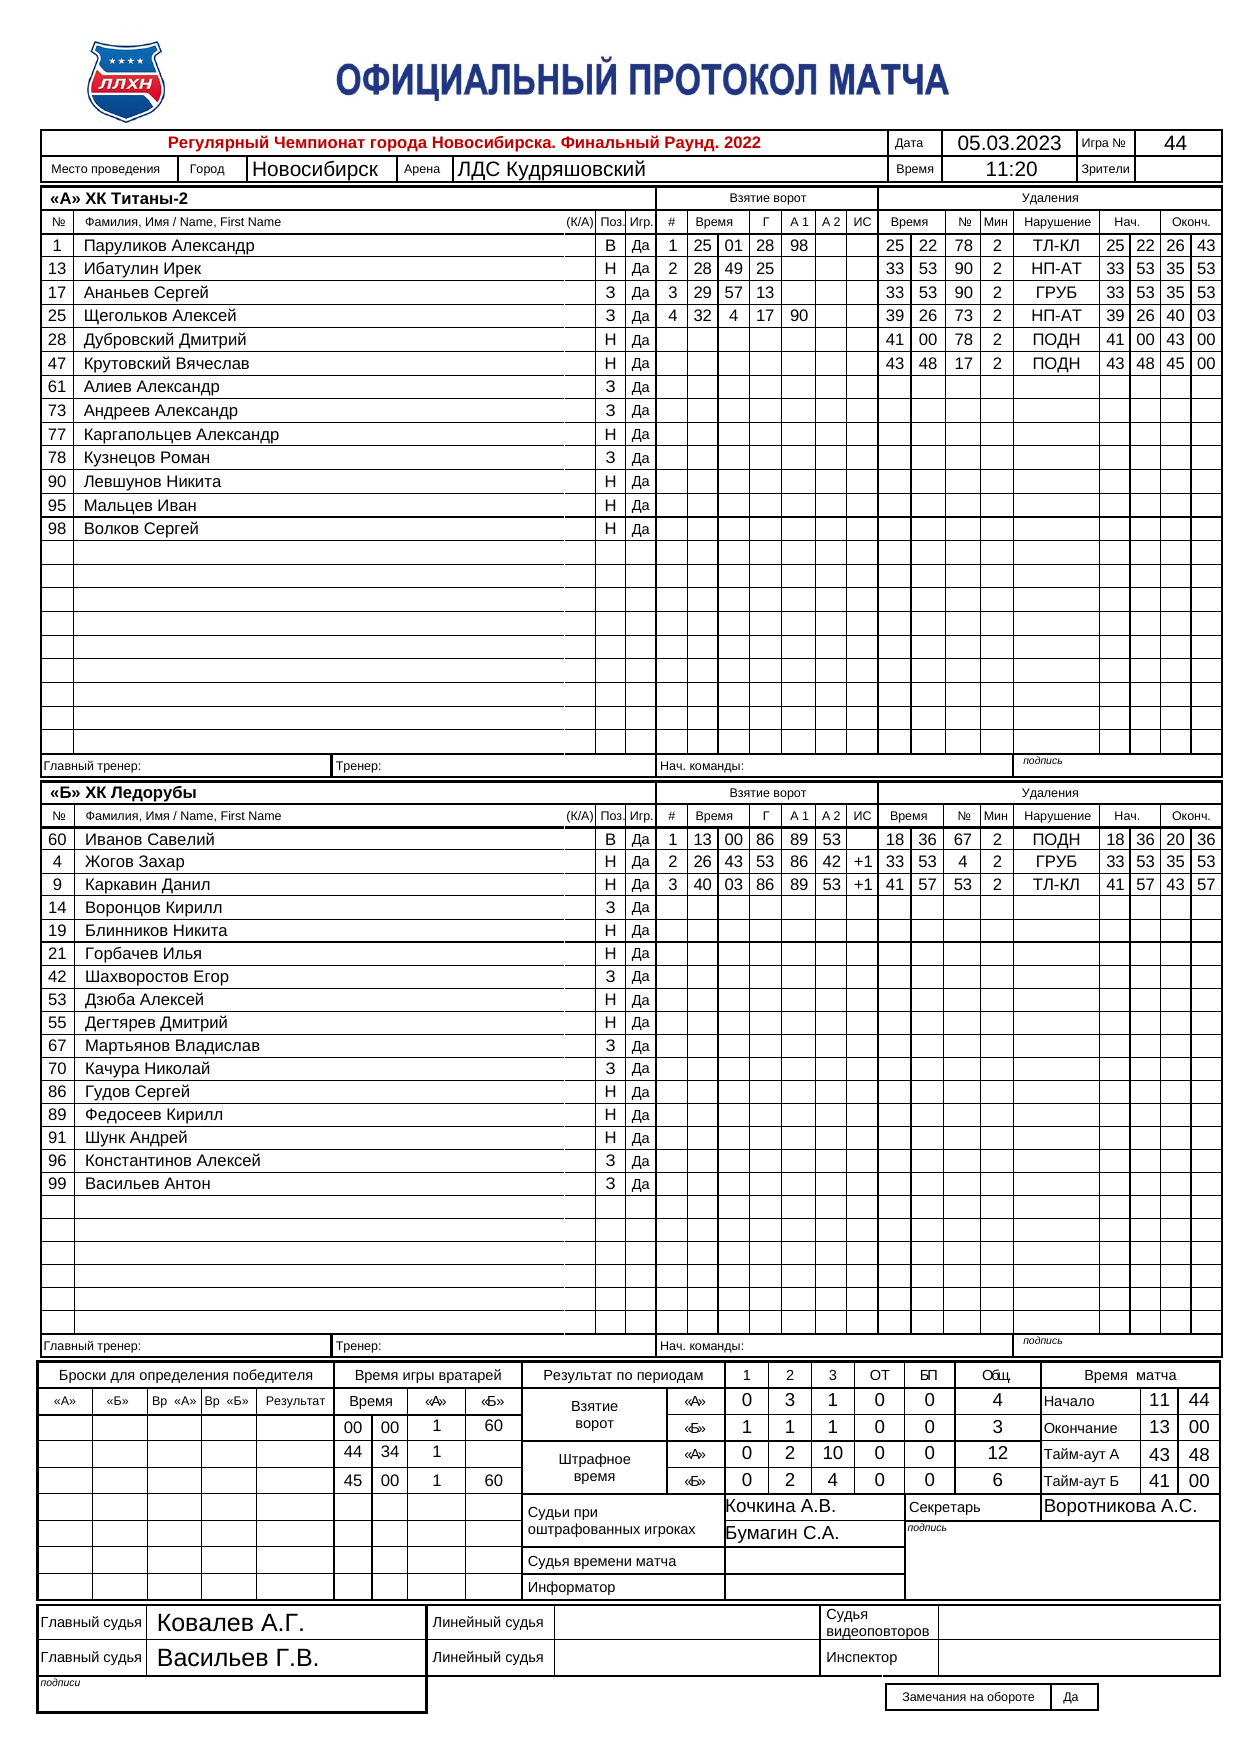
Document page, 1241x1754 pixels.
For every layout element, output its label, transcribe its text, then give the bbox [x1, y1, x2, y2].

table_cell [1131, 494, 1160, 516]
table_cell [565, 1196, 595, 1218]
table_cell № [946, 211, 980, 233]
table_cell [1192, 683, 1221, 706]
table_cell [750, 966, 781, 987]
table_cell 86 [750, 874, 781, 895]
table_cell [782, 470, 815, 493]
table_cell Н [596, 352, 625, 374]
table_cell Н [596, 470, 625, 493]
table_cell [657, 1311, 687, 1333]
table_cell [257, 1574, 333, 1599]
table_cell [657, 1242, 687, 1264]
table_cell [816, 612, 846, 634]
table_header Регулярный Чемпионат города Новосибирска. Финальный Раунд. 2022 [42, 131, 887, 155]
table_cell 78 [946, 235, 980, 256]
table_cell 33 [879, 281, 910, 303]
table_cell [946, 518, 980, 540]
table_cell Игр. [626, 805, 655, 826]
table_cell [981, 966, 1013, 987]
table_cell 67 [944, 829, 980, 849]
table_cell Линейный судья [428, 1606, 554, 1639]
table_cell 1 [726, 1415, 768, 1440]
table_cell Да [626, 518, 655, 540]
table_cell [782, 989, 815, 1011]
table_cell [1100, 470, 1129, 493]
table_cell 33 [1100, 257, 1129, 280]
table_cell [946, 636, 980, 658]
table_cell 9 [42, 874, 74, 895]
table_cell [782, 1035, 815, 1057]
table_cell [750, 1219, 781, 1241]
table_cell [1161, 1265, 1190, 1287]
table_cell [719, 730, 749, 753]
table_cell 0 [905, 1468, 954, 1493]
table_cell [847, 399, 877, 422]
table_cell [42, 636, 73, 658]
table_cell [912, 1058, 943, 1079]
table_cell 53 [912, 257, 945, 280]
table_cell [688, 1288, 717, 1310]
table_cell [816, 1058, 846, 1079]
table_cell [719, 1012, 749, 1033]
table_cell [912, 1311, 943, 1333]
table_cell [719, 1265, 749, 1287]
table_cell Инспектор [821, 1640, 938, 1675]
table_cell [847, 943, 877, 964]
table_cell [946, 494, 980, 516]
table_cell 1 [42, 235, 73, 256]
table_cell [1131, 683, 1160, 706]
table_cell 25 [879, 235, 910, 256]
table_cell [879, 1035, 910, 1057]
table_header 2 [769, 1363, 811, 1387]
table_cell 61 [42, 376, 73, 398]
table_cell Качура Николай [75, 1058, 564, 1079]
table_cell Да [626, 399, 655, 422]
table_cell [719, 470, 749, 493]
table_cell [626, 730, 655, 753]
table_cell Поз. [596, 211, 625, 233]
table_cell [912, 1081, 943, 1103]
table_cell [1161, 494, 1190, 516]
table_cell [1131, 707, 1160, 729]
table_cell [1161, 470, 1190, 493]
table_cell [782, 399, 815, 422]
table_cell [1014, 966, 1099, 987]
table_cell [1161, 920, 1190, 941]
table_cell [1100, 707, 1129, 729]
table_cell [657, 376, 687, 398]
table_cell [565, 446, 595, 469]
table_cell 95 [42, 494, 73, 516]
table_cell [782, 588, 815, 611]
table_cell [946, 399, 980, 422]
table_cell [1100, 1311, 1129, 1333]
table_cell [596, 1219, 625, 1241]
table_cell [912, 920, 943, 941]
table_cell [782, 943, 815, 964]
table_cell Да [626, 1035, 655, 1057]
table_cell «А» [668, 1389, 724, 1413]
table_cell [565, 1127, 595, 1149]
table_cell 2 [769, 1468, 811, 1493]
table_cell [565, 850, 595, 872]
table_cell [1100, 399, 1129, 422]
table_cell [782, 1219, 815, 1241]
table_cell 2 [981, 874, 1013, 895]
table_cell Время [688, 805, 749, 826]
table_cell [719, 1173, 749, 1195]
table_cell [657, 966, 687, 987]
table_cell [565, 943, 595, 964]
table_cell 48 [912, 352, 945, 374]
table_cell [847, 305, 877, 327]
table_cell [1014, 1311, 1099, 1333]
table_cell [816, 494, 846, 516]
table_cell [93, 1521, 147, 1546]
table_cell Да [626, 920, 655, 941]
table_cell [879, 659, 910, 682]
table_cell [782, 1265, 815, 1287]
table_cell [657, 920, 687, 941]
table_cell Кочкина А.В. [726, 1495, 904, 1520]
table_cell 57 [1131, 874, 1160, 895]
table_cell Да [626, 1012, 655, 1033]
table_cell [719, 399, 749, 422]
table_cell 2 [981, 281, 1013, 303]
table_cell Н [596, 494, 625, 516]
table_cell [912, 896, 943, 918]
table_cell [946, 541, 980, 564]
table_cell 4 [956, 1389, 1040, 1413]
table_cell З [596, 1173, 625, 1195]
table_cell [1131, 612, 1160, 634]
table_cell [688, 1081, 717, 1103]
table_cell 53 [1192, 850, 1221, 872]
table_cell [946, 730, 980, 753]
table_cell [944, 966, 980, 987]
table_cell [912, 1265, 943, 1287]
table_cell [944, 1081, 980, 1103]
table_cell А 2 [816, 211, 846, 233]
table_header Общ. [956, 1363, 1040, 1387]
table_cell З [596, 376, 625, 398]
table_cell Мин [981, 805, 1013, 826]
table_cell Да [626, 305, 655, 327]
table_cell № [944, 805, 980, 826]
table_cell 53 [1131, 257, 1160, 280]
table_cell 17 [946, 352, 980, 374]
table_header «А» ХК Титаны-2 [42, 188, 655, 209]
table_cell [565, 305, 595, 327]
table_cell [782, 1104, 815, 1126]
table_cell [565, 896, 595, 918]
table_cell [946, 565, 980, 587]
table_cell [688, 659, 717, 682]
table_cell [1161, 541, 1190, 564]
table_cell [847, 920, 877, 941]
table_cell [688, 730, 717, 753]
table_cell Иванов Савелий [75, 829, 564, 849]
table_cell [657, 1173, 687, 1195]
table_cell [726, 1548, 904, 1573]
table_cell [750, 588, 781, 611]
table_cell 35 [1161, 281, 1190, 303]
table_cell Тренер: [333, 1335, 655, 1356]
table_cell [1100, 1288, 1129, 1310]
table_cell [847, 1311, 877, 1333]
table_cell [565, 1288, 595, 1310]
table_cell [981, 989, 1013, 1011]
table_cell [565, 1311, 595, 1333]
table_cell Васильев Г.В. [147, 1640, 425, 1675]
table_cell [688, 446, 717, 469]
table_cell [1161, 1012, 1190, 1033]
table_cell [1131, 966, 1160, 987]
table_cell [944, 1196, 980, 1218]
table_cell [719, 328, 749, 351]
table_cell [879, 1311, 910, 1333]
table_cell 0 [855, 1442, 904, 1467]
table_cell 28 [688, 257, 717, 280]
table_cell [1100, 659, 1129, 682]
table_cell [42, 659, 73, 682]
table_cell Фамилия, Имя / Name, First Name [74, 211, 565, 233]
table_cell 35 [1161, 850, 1190, 872]
table_cell 3 [657, 874, 687, 895]
table_cell [466, 1521, 521, 1546]
table_cell [879, 470, 910, 493]
table_cell 43 [879, 352, 910, 374]
table_cell 86 [782, 850, 815, 872]
table_cell З [596, 1035, 625, 1057]
table_cell [944, 1035, 980, 1057]
table_cell 41 [1100, 328, 1129, 351]
table_cell [782, 683, 815, 706]
table_cell [626, 1265, 655, 1287]
table_cell [912, 399, 945, 422]
table_cell [879, 1173, 910, 1195]
table_cell [1192, 446, 1221, 469]
table_cell [719, 920, 749, 941]
table_cell [1014, 1219, 1099, 1241]
table_cell [688, 376, 717, 398]
table_cell [847, 966, 877, 987]
table_cell [466, 1547, 521, 1573]
table_cell [93, 1416, 147, 1440]
table_cell [657, 730, 687, 753]
table_cell 33 [1100, 850, 1129, 872]
table_cell [1161, 1104, 1190, 1126]
table_cell [1014, 1265, 1099, 1287]
table_cell [1131, 896, 1160, 918]
table_cell [1161, 612, 1190, 634]
table_cell [1161, 989, 1190, 1011]
table_cell [657, 1150, 687, 1172]
table_cell [1192, 470, 1221, 493]
table_cell [565, 235, 595, 256]
table_cell 0 [855, 1468, 904, 1493]
table_cell [816, 376, 846, 398]
table_cell [939, 1640, 1219, 1675]
table_cell [1192, 1104, 1221, 1126]
table_cell [816, 1012, 846, 1033]
table_cell 40 [1161, 305, 1190, 327]
table_cell [879, 541, 910, 564]
table_cell [42, 730, 73, 753]
table_cell 1 [812, 1415, 854, 1440]
table_cell 1 [408, 1441, 465, 1467]
table_cell 26 [688, 850, 717, 872]
table_cell Окончание [1042, 1415, 1140, 1440]
table_cell [1131, 399, 1160, 422]
table_cell [782, 636, 815, 658]
table_cell [626, 588, 655, 611]
table_cell ИС [847, 805, 877, 826]
table_cell [39, 1521, 92, 1546]
table_cell А 1 [782, 211, 815, 233]
table_cell [688, 1035, 717, 1057]
table_cell [1161, 1150, 1190, 1172]
table_cell 78 [42, 446, 73, 469]
table_cell Ананьев Сергей [74, 281, 564, 303]
table_cell 10 [812, 1442, 854, 1467]
table_cell [816, 470, 846, 493]
table_cell [750, 943, 781, 964]
table_cell 86 [750, 829, 781, 849]
table_cell 43 [1100, 352, 1129, 374]
table_cell 45 [335, 1468, 371, 1493]
table_cell 12 [956, 1442, 1040, 1467]
table_cell [39, 1468, 92, 1493]
table_cell [981, 896, 1013, 918]
table_cell [750, 446, 781, 469]
table_cell [981, 518, 1013, 540]
table_cell [1100, 1081, 1129, 1103]
table_cell ТЛ-КЛ [1014, 235, 1099, 256]
table_cell [981, 376, 1013, 398]
table_cell [912, 518, 945, 540]
table_cell [688, 470, 717, 493]
table_cell [565, 636, 595, 658]
table_cell [1161, 1219, 1190, 1241]
table_cell подписи [39, 1677, 425, 1711]
table_cell [657, 352, 687, 374]
table_cell [816, 565, 846, 587]
table_cell [657, 1288, 687, 1310]
table_cell [912, 494, 945, 516]
table_cell [688, 1127, 717, 1149]
table_header Броски для определения победителя [39, 1363, 333, 1387]
table_cell «А» [39, 1389, 92, 1413]
table_cell 4 [42, 850, 74, 872]
table_cell [74, 588, 564, 611]
table_cell [1131, 1311, 1160, 1333]
table_cell [1192, 1173, 1221, 1195]
table_cell [981, 1058, 1013, 1079]
table_cell 00 [1131, 328, 1160, 351]
table_cell [750, 896, 781, 918]
table_cell Горбачев Илья [75, 943, 564, 964]
table_cell [912, 636, 945, 658]
table_cell [257, 1441, 333, 1467]
table_cell ЛДС Кудряшовский [454, 157, 887, 181]
table_cell 1 [657, 829, 687, 849]
table_cell [1014, 518, 1099, 540]
table_cell [596, 707, 625, 729]
table_cell [816, 235, 846, 256]
table_cell [657, 896, 687, 918]
table_cell [148, 1521, 201, 1546]
table_cell [565, 730, 595, 753]
table_cell Да [626, 352, 655, 374]
table_cell [1131, 565, 1160, 587]
table_cell ПОДН [1014, 352, 1099, 374]
table_cell [565, 352, 595, 374]
table_cell [42, 1288, 74, 1310]
table_cell 2 [657, 850, 687, 872]
table_cell 60 [42, 829, 74, 849]
table_cell Нарушение [1014, 805, 1099, 826]
table_cell [879, 399, 910, 422]
table_cell [912, 1127, 943, 1149]
table_cell 1 [408, 1468, 465, 1493]
table_cell [912, 730, 945, 753]
table_cell [565, 376, 595, 398]
table_cell [1192, 1012, 1221, 1033]
table_cell [816, 943, 846, 964]
table_cell «А» [408, 1389, 465, 1413]
table_cell [596, 1242, 625, 1264]
table_cell [1131, 588, 1160, 611]
table_cell [981, 470, 1013, 493]
table_cell [596, 683, 625, 706]
table_cell [202, 1441, 256, 1467]
table_cell [93, 1468, 147, 1493]
table_cell [1100, 1196, 1129, 1218]
table_cell [1131, 423, 1160, 445]
table_cell [335, 1521, 371, 1546]
table_cell 33 [879, 257, 910, 280]
table_cell [39, 1416, 92, 1440]
table_cell [912, 446, 945, 469]
table_cell Да [626, 423, 655, 445]
table_cell [1136, 157, 1221, 181]
table_cell [1100, 730, 1129, 753]
table_cell [1161, 1311, 1190, 1333]
table_cell [981, 636, 1013, 658]
table_cell [912, 541, 945, 564]
table_cell [782, 1173, 815, 1195]
table_cell 21 [42, 943, 74, 964]
table_cell [1161, 1035, 1190, 1057]
table_cell [1014, 612, 1099, 634]
table_cell [565, 470, 595, 493]
table_cell [782, 1196, 815, 1218]
table_cell [847, 376, 877, 398]
table_cell [1099, 1682, 1220, 1711]
table_cell В [596, 235, 625, 256]
table_cell [847, 328, 877, 351]
table_cell [257, 1494, 333, 1520]
table_cell 25 [688, 235, 717, 256]
table_cell [257, 1521, 333, 1546]
table_cell [912, 1012, 943, 1033]
table_cell Время [889, 157, 941, 181]
table_cell 26 [1161, 235, 1190, 256]
table_cell [912, 707, 945, 729]
table_cell [782, 920, 815, 941]
table_cell [626, 565, 655, 587]
table_header Результат по периодам [523, 1363, 724, 1387]
table_cell [565, 1081, 595, 1103]
table_cell [782, 518, 815, 540]
table_cell [1192, 1242, 1221, 1264]
table_cell [565, 659, 595, 682]
table_cell З [596, 305, 625, 327]
table_cell [1100, 541, 1129, 564]
table_cell [1131, 470, 1160, 493]
table_cell 1 [657, 235, 687, 256]
table_cell [1131, 989, 1160, 1011]
table_cell [879, 612, 910, 634]
table_cell [847, 470, 877, 493]
table_cell [688, 518, 717, 540]
table_cell [408, 1521, 465, 1546]
table_cell [1100, 423, 1129, 445]
table_cell 0 [726, 1389, 768, 1413]
table_cell [847, 1012, 877, 1033]
table_cell [565, 1058, 595, 1079]
table_cell [657, 989, 687, 1011]
table_cell З [596, 1058, 625, 1079]
table_cell 70 [42, 1058, 74, 1079]
table_header БП [905, 1363, 954, 1387]
table_cell 53 [912, 850, 943, 872]
table_cell [946, 612, 980, 634]
table_cell «Б » [466, 1389, 521, 1413]
table_cell Жогов Захар [75, 850, 564, 872]
table_cell Н [596, 518, 625, 540]
table_cell Мин [981, 211, 1013, 233]
table_cell 53 [944, 874, 980, 895]
table_cell [1100, 494, 1129, 516]
table_cell [1131, 1104, 1160, 1126]
table_cell [1192, 1265, 1221, 1287]
table_header 05.03.2023 [943, 131, 1076, 155]
table_cell [1014, 1058, 1099, 1079]
table_cell [981, 1311, 1013, 1333]
table_cell [408, 1547, 465, 1573]
table_cell [750, 1288, 781, 1310]
table_cell [1161, 376, 1190, 398]
table_cell 13 [688, 829, 717, 849]
table_cell [944, 1173, 980, 1195]
table_cell подпись [1014, 755, 1221, 776]
table_cell 55 [42, 1012, 74, 1033]
table_cell [1192, 1219, 1221, 1241]
table_cell Да [626, 896, 655, 918]
table_cell [750, 1150, 781, 1172]
table_cell [257, 1416, 333, 1440]
table_cell [688, 989, 717, 1011]
table_cell [912, 943, 943, 964]
table_cell [1192, 423, 1221, 445]
table_cell Да [626, 989, 655, 1011]
table_cell [719, 966, 749, 987]
table_cell [466, 1494, 521, 1520]
table_cell [879, 494, 910, 516]
table_cell 13 [1141, 1415, 1177, 1440]
table_cell [1100, 1035, 1129, 1057]
table_cell [816, 1242, 846, 1264]
table_cell Поз. [596, 805, 625, 826]
table_cell [847, 1081, 877, 1103]
table_cell 25 [1100, 235, 1129, 256]
table_cell [657, 494, 687, 516]
table_cell Да [626, 1058, 655, 1079]
table_cell [750, 1104, 781, 1126]
table_cell [565, 328, 595, 351]
table_cell [782, 1058, 815, 1079]
table_cell [912, 1196, 943, 1218]
table_cell [816, 518, 846, 540]
table_cell [75, 1219, 564, 1241]
table_cell [981, 1242, 1013, 1264]
table_cell А 2 [816, 805, 846, 826]
table_cell Н [596, 257, 625, 280]
table_cell [1100, 1265, 1129, 1287]
table_cell [1192, 1311, 1221, 1333]
table_cell [596, 1288, 625, 1310]
table_cell Главный тренер: [42, 755, 330, 776]
table_cell [1161, 1058, 1190, 1079]
table_cell [1014, 565, 1099, 587]
table_cell [42, 1242, 74, 1264]
table_cell 89 [42, 1104, 74, 1126]
table_cell 60 [466, 1468, 521, 1493]
table_cell [688, 1265, 717, 1287]
table_header 1 [726, 1363, 768, 1387]
table_cell Главный судья [39, 1640, 146, 1675]
table_cell 57 [1192, 874, 1221, 895]
table_cell 33 [879, 850, 910, 872]
table_cell Н [596, 874, 625, 895]
table_cell [981, 707, 1013, 729]
table_cell 4 [944, 850, 980, 872]
table_cell 96 [42, 1150, 74, 1172]
table_cell [981, 565, 1013, 587]
table_cell 41 [1141, 1468, 1177, 1493]
table_cell [944, 896, 980, 918]
table_cell [750, 707, 781, 729]
table_cell Зрители [1078, 157, 1134, 181]
table_cell [719, 989, 749, 1011]
table_cell [565, 1265, 595, 1287]
table_cell [74, 659, 564, 682]
table_cell [657, 1104, 687, 1126]
table_cell [750, 989, 781, 1011]
table_cell [626, 1288, 655, 1310]
table_cell [688, 1173, 717, 1195]
table_cell [782, 730, 815, 753]
table_cell [719, 1035, 749, 1057]
table_cell [719, 446, 749, 469]
table_cell [1131, 636, 1160, 658]
table_cell ГРУБ [1014, 850, 1099, 872]
table_cell [981, 683, 1013, 706]
table_cell [981, 920, 1013, 941]
table_cell [912, 989, 943, 1011]
table_cell [596, 1265, 625, 1287]
table_cell Судья времени матча [523, 1548, 724, 1573]
table_cell 44 [1179, 1389, 1219, 1413]
table_cell [782, 1127, 815, 1149]
table_cell [847, 1219, 877, 1241]
table_cell Н [596, 920, 625, 941]
table_cell [946, 470, 980, 493]
table_cell [1161, 1196, 1190, 1218]
table_cell Н [596, 1081, 625, 1103]
table_cell 42 [816, 850, 846, 872]
table_cell [626, 612, 655, 634]
table_cell Игр. [626, 211, 655, 233]
table_cell [1131, 1173, 1160, 1195]
table_header Удаления [879, 188, 1221, 209]
table_cell [946, 683, 980, 706]
table_cell [148, 1494, 201, 1520]
table_cell [657, 1058, 687, 1079]
table_cell [688, 1150, 717, 1172]
table_cell [1161, 1081, 1190, 1103]
table_cell [1100, 588, 1129, 611]
table_cell [750, 1012, 781, 1033]
table_cell [719, 707, 749, 729]
table_cell [879, 518, 910, 540]
table_cell [1131, 1150, 1160, 1172]
table_cell Н [596, 943, 625, 964]
table_cell [847, 683, 877, 706]
table_cell [1100, 565, 1129, 587]
table_cell [1161, 1127, 1190, 1149]
table_cell [879, 1219, 910, 1241]
table_cell [879, 423, 910, 445]
table_cell [565, 494, 595, 516]
table_cell Оконч. [1161, 211, 1221, 233]
table_cell [1100, 896, 1129, 918]
table_cell [782, 1081, 815, 1103]
table_cell [1161, 518, 1190, 540]
table_cell [1100, 1012, 1129, 1033]
table_cell Крутовский Вячеслав [74, 352, 564, 374]
table_cell [657, 518, 687, 540]
table_cell [750, 423, 781, 445]
table_cell «Б» [668, 1468, 724, 1493]
table_cell 41 [1100, 874, 1129, 895]
table_cell [782, 896, 815, 918]
table_cell Алиев Александр [74, 376, 564, 398]
table_cell [1192, 966, 1221, 987]
table_cell [1100, 989, 1129, 1011]
table_cell Нач. команды: [657, 755, 1012, 776]
table_cell [1100, 376, 1129, 398]
table_cell [1192, 376, 1221, 398]
table_cell 00 [335, 1416, 371, 1440]
table_cell 22 [1131, 235, 1160, 256]
table_cell [944, 1104, 980, 1126]
table_cell [782, 257, 815, 280]
table_cell 53 [1192, 281, 1221, 303]
table_cell [944, 943, 980, 964]
table_cell [981, 1127, 1013, 1149]
table_cell [944, 1311, 980, 1333]
table_cell [847, 707, 877, 729]
table_cell [816, 730, 846, 753]
table_cell Шунк Андрей [75, 1127, 564, 1149]
table_cell 53 [912, 281, 945, 303]
table_cell Взятие ворот [523, 1389, 666, 1440]
table_cell [847, 281, 877, 303]
table_cell Время [688, 211, 749, 233]
table_cell [626, 1196, 655, 1218]
table_cell [750, 470, 781, 493]
table_cell [879, 446, 910, 469]
table_cell Дубровский Дмитрий [74, 328, 564, 351]
table_cell [879, 1058, 910, 1079]
table_cell [750, 1173, 781, 1195]
table_cell [1161, 423, 1190, 445]
table_cell [719, 352, 749, 374]
table_cell [1161, 683, 1190, 706]
table_cell [912, 659, 945, 682]
table_cell [782, 1242, 815, 1264]
table_cell (К/А) [565, 805, 595, 826]
table_cell 25 [750, 257, 781, 280]
table_cell [565, 588, 595, 611]
table_cell [1131, 376, 1160, 398]
table_cell Н [596, 328, 625, 351]
table_cell [750, 1196, 781, 1218]
table_cell З [596, 446, 625, 469]
table_cell [816, 588, 846, 611]
table_cell [1014, 470, 1099, 493]
table_cell [1161, 1288, 1190, 1310]
table_cell [1192, 896, 1221, 918]
table_cell [981, 1288, 1013, 1310]
table_cell Тренер: [333, 755, 655, 776]
table_cell 28 [42, 328, 73, 351]
table_cell [1014, 494, 1099, 516]
table_cell [944, 989, 980, 1011]
table_cell 0 [726, 1442, 768, 1467]
table_cell Да [626, 1173, 655, 1195]
table_cell [879, 1265, 910, 1287]
table_cell [596, 659, 625, 682]
table_cell Воронцов Кирилл [75, 896, 564, 918]
table_cell [74, 636, 564, 658]
table_cell [1161, 943, 1190, 964]
table_cell [688, 565, 717, 587]
table_cell [1161, 399, 1190, 422]
table_cell [42, 1219, 74, 1241]
table_cell [555, 1640, 819, 1675]
table_cell 49 [719, 257, 749, 280]
table_cell Вр «А» [148, 1389, 201, 1413]
table_cell [912, 1150, 943, 1172]
table_cell [202, 1416, 256, 1440]
table_cell [1161, 636, 1190, 658]
table_cell 1 [769, 1415, 811, 1440]
table_cell [1131, 1196, 1160, 1218]
table_cell [565, 257, 595, 280]
table_header Взятие ворот [657, 188, 877, 209]
table_cell Вр «Б» [202, 1389, 256, 1413]
table_cell Да [626, 281, 655, 303]
table_cell [1014, 730, 1099, 753]
table_cell [657, 636, 687, 658]
table_cell [719, 943, 749, 964]
table_cell [657, 446, 687, 469]
table_cell 00 [1179, 1415, 1219, 1440]
table_cell 39 [879, 305, 910, 327]
table_cell Время [335, 1389, 407, 1413]
table_cell [657, 707, 687, 729]
table_cell 34 [373, 1441, 407, 1467]
table_cell [1192, 920, 1221, 941]
table_cell № [42, 211, 73, 233]
table_cell 20 [1161, 829, 1190, 849]
table_cell [946, 423, 980, 445]
table_cell [148, 1416, 201, 1440]
table_cell [782, 1012, 815, 1033]
table_cell [1014, 446, 1099, 469]
table_cell [1192, 989, 1221, 1011]
table_cell [847, 352, 877, 374]
table_cell [719, 1150, 749, 1172]
table_cell подпись [906, 1522, 1219, 1599]
table_cell [1014, 423, 1099, 445]
table_cell Главный тренер: [42, 1335, 330, 1356]
table_cell [912, 1035, 943, 1057]
table_cell 43 [1141, 1441, 1177, 1467]
table_header Взятие ворот [657, 783, 877, 803]
table_cell [1100, 1150, 1129, 1172]
table_cell [782, 966, 815, 987]
table_cell [1100, 1127, 1129, 1149]
table_cell [1100, 1104, 1129, 1126]
table_cell [1192, 1127, 1221, 1149]
table_cell [946, 588, 980, 611]
table_cell [688, 966, 717, 987]
table_cell Да [626, 376, 655, 398]
table_cell 1 [812, 1389, 854, 1413]
table_cell [688, 943, 717, 964]
table_cell [939, 1606, 1219, 1639]
table_cell 41 [879, 874, 910, 895]
table_cell [202, 1494, 256, 1520]
table_cell [816, 1127, 846, 1149]
table_cell [981, 399, 1013, 422]
table_cell [1131, 541, 1160, 564]
table_cell [688, 541, 717, 564]
table_cell [944, 1058, 980, 1079]
table_cell [981, 1196, 1013, 1218]
table_cell Время [879, 211, 945, 233]
table_cell [1131, 943, 1160, 964]
table_cell [816, 1219, 846, 1241]
table_cell [1100, 518, 1129, 540]
table_cell [42, 612, 73, 634]
table_cell [816, 1196, 846, 1218]
table_cell 73 [42, 399, 73, 422]
table_cell [782, 494, 815, 516]
table_cell 00 [1192, 328, 1221, 351]
table_cell [847, 659, 877, 682]
table_cell Да [626, 850, 655, 872]
table_cell [1161, 565, 1190, 587]
table_cell [719, 1081, 749, 1103]
table_cell Результат [257, 1389, 333, 1413]
table_cell Да [626, 1081, 655, 1103]
table_cell подпись [1014, 1335, 1221, 1356]
table_cell [202, 1574, 256, 1599]
table_cell [1014, 920, 1099, 941]
table_cell [688, 1242, 717, 1264]
table_cell Тайм-аут А [1042, 1441, 1140, 1467]
table_cell [750, 328, 781, 351]
table_cell Оконч. [1161, 805, 1221, 826]
table_cell [816, 1173, 846, 1195]
table_cell [944, 1150, 980, 1172]
table_cell 00 [912, 328, 945, 351]
table_cell Волков Сергей [74, 518, 564, 540]
table_cell [912, 588, 945, 611]
table_header Замечания на обороте [887, 1685, 1050, 1709]
table_cell [1014, 1104, 1099, 1126]
table_cell [565, 920, 595, 941]
table_cell ИС [847, 211, 877, 233]
table_cell 40 [688, 874, 717, 895]
table_cell 2 [981, 257, 1013, 280]
table_cell [39, 1494, 92, 1520]
table_cell 03 [719, 874, 749, 895]
table_cell [816, 920, 846, 941]
table_cell [1192, 943, 1221, 964]
table_cell [879, 565, 910, 587]
table_cell [1100, 1058, 1129, 1079]
table_cell 01 [719, 235, 749, 256]
table_cell [555, 1606, 819, 1639]
table_cell [912, 1242, 943, 1264]
table_cell 14 [42, 896, 74, 918]
table_cell [719, 1058, 749, 1079]
table_cell [688, 920, 717, 941]
table_cell 35 [1161, 257, 1190, 280]
table_cell [750, 399, 781, 422]
table_cell Кузнецов Роман [74, 446, 564, 469]
table_cell [981, 612, 1013, 634]
table_cell Да [626, 257, 655, 280]
table_cell [944, 1219, 980, 1241]
table_cell [946, 376, 980, 398]
table_cell [1192, 659, 1221, 682]
table_cell Г [750, 211, 781, 233]
table_cell 26 [912, 305, 945, 327]
table_cell Паруликов Александр [74, 235, 564, 256]
table_cell [816, 1150, 846, 1172]
table_cell [816, 1081, 846, 1103]
table_cell [657, 1219, 687, 1241]
table_cell [1161, 659, 1190, 682]
table_cell [782, 659, 815, 682]
table_cell [847, 730, 877, 753]
table_cell Н [596, 1127, 625, 1149]
table_cell [847, 829, 877, 849]
table_cell [847, 636, 877, 658]
table_cell [847, 1265, 877, 1287]
table_cell [750, 683, 781, 706]
table_cell [335, 1547, 371, 1573]
table_header 3 [812, 1363, 854, 1387]
table_cell [42, 1196, 74, 1218]
table_cell [93, 1547, 147, 1573]
table_cell [466, 1574, 521, 1599]
table_cell [782, 352, 815, 374]
table_cell [816, 1265, 846, 1287]
table_cell [1014, 896, 1099, 918]
table_cell [750, 1127, 781, 1149]
table_cell [1192, 1081, 1221, 1103]
table_cell 90 [946, 281, 980, 303]
table_cell [688, 1104, 717, 1126]
table_cell 77 [42, 423, 73, 445]
table_cell [657, 541, 687, 564]
table_cell [946, 659, 980, 682]
table_cell 2 [981, 328, 1013, 351]
table_cell [1014, 1173, 1099, 1195]
table_cell Н [596, 1104, 625, 1126]
table_cell [1100, 1242, 1129, 1264]
table_cell 67 [42, 1035, 74, 1057]
table_cell 53 [1131, 281, 1160, 303]
table_cell [373, 1494, 407, 1520]
table_cell [719, 1311, 749, 1333]
table_cell [657, 588, 687, 611]
table_cell [596, 1196, 625, 1218]
table_cell [750, 1242, 781, 1264]
table_cell 32 [688, 305, 717, 327]
table_cell [816, 707, 846, 729]
table_cell 45 [1161, 352, 1190, 374]
table_cell Н [596, 1012, 625, 1033]
table_cell 33 [1100, 281, 1129, 303]
table_cell [565, 518, 595, 540]
table_cell [1014, 1242, 1099, 1264]
table_cell Фамилия, Имя / Name, First Name [75, 805, 565, 826]
table_cell [782, 281, 815, 303]
table_cell Да [626, 494, 655, 516]
table_cell [750, 565, 781, 587]
table_cell [944, 1265, 980, 1287]
table_cell [1192, 1035, 1221, 1057]
table_cell [1192, 1196, 1221, 1218]
table_cell [944, 1242, 980, 1264]
table_cell [148, 1441, 201, 1467]
table_cell [719, 896, 749, 918]
table_cell В [596, 829, 625, 849]
table_cell Дегтярев Дмитрий [75, 1012, 564, 1033]
table_cell [565, 1035, 595, 1057]
table_cell З [596, 896, 625, 918]
table_cell Дзюба Алексей [75, 989, 564, 1011]
table_cell [565, 565, 595, 587]
table_cell [879, 730, 910, 753]
table_cell [847, 1173, 877, 1195]
table_cell [626, 707, 655, 729]
table_cell [74, 683, 564, 706]
table_header Дата [889, 131, 941, 155]
table_cell [565, 423, 595, 445]
table_cell 90 [946, 257, 980, 280]
table_cell [816, 541, 846, 564]
table_cell 53 [816, 874, 846, 895]
table_cell [750, 541, 781, 564]
table_cell [1014, 1127, 1099, 1149]
table_cell Н [596, 850, 625, 872]
table_cell 89 [782, 829, 815, 849]
table_cell 00 [373, 1416, 407, 1440]
table_cell 44 [335, 1441, 371, 1467]
table_cell 73 [946, 305, 980, 327]
table_cell [1161, 966, 1190, 987]
table_cell [42, 1311, 74, 1333]
table_cell [626, 1311, 655, 1333]
table_cell 98 [782, 235, 815, 256]
table_cell 18 [1100, 829, 1129, 849]
table_cell Федосеев Кирилл [75, 1104, 564, 1126]
table_cell [1014, 399, 1099, 422]
table_cell [657, 1196, 687, 1218]
table_cell [335, 1494, 371, 1520]
table_header ОТ [855, 1363, 904, 1387]
table_cell Да [626, 874, 655, 895]
table_cell 89 [782, 874, 815, 895]
table_cell [847, 896, 877, 918]
table_cell [816, 281, 846, 303]
table_cell [688, 423, 717, 445]
table_cell [912, 683, 945, 706]
table_cell [912, 1104, 943, 1126]
table_cell [816, 446, 846, 469]
table_cell [565, 612, 595, 634]
table_cell [719, 612, 749, 634]
table_cell 3 [769, 1389, 811, 1413]
table_cell ГРУБ [1014, 281, 1099, 303]
table_cell 2 [981, 235, 1013, 256]
table_cell № [42, 805, 74, 826]
table_cell Судья видеоповторов [821, 1606, 938, 1639]
table_cell Да [626, 1150, 655, 1172]
table_cell [1100, 1219, 1129, 1241]
table_header Время матча [1042, 1363, 1219, 1387]
table_cell 2 [769, 1442, 811, 1467]
table_cell [596, 612, 625, 634]
table_cell Место проведения [42, 157, 177, 181]
table_cell [1014, 1150, 1099, 1172]
table_cell [1192, 541, 1221, 564]
table_cell [373, 1547, 407, 1573]
table_cell [719, 494, 749, 516]
table_cell [688, 399, 717, 422]
table_cell Начало [1042, 1389, 1140, 1413]
table_cell 78 [946, 328, 980, 351]
table_cell 0 [905, 1389, 954, 1413]
table_header 44 [1136, 131, 1221, 155]
table_cell [981, 588, 1013, 611]
table_cell 00 [1179, 1468, 1219, 1493]
table_cell [879, 920, 910, 941]
table_cell [719, 1242, 749, 1264]
table_cell [879, 636, 910, 658]
table_cell [1131, 518, 1160, 540]
table_cell [816, 989, 846, 1011]
table_cell [816, 636, 846, 658]
table_cell 60 [466, 1416, 521, 1440]
table_cell [565, 989, 595, 1011]
table_cell [946, 707, 980, 729]
table_cell 99 [42, 1173, 74, 1195]
table_cell [981, 1035, 1013, 1057]
table_cell 17 [750, 305, 781, 327]
table_cell [750, 1058, 781, 1079]
table_cell [782, 446, 815, 469]
table_cell [782, 376, 815, 398]
table_cell [428, 1677, 882, 1711]
table_cell [373, 1574, 407, 1599]
table_cell [565, 1104, 595, 1126]
table_cell [847, 1196, 877, 1218]
table_cell [981, 1012, 1013, 1033]
table_cell [879, 1127, 910, 1149]
table_cell [1131, 446, 1160, 469]
table_cell [750, 376, 781, 398]
table_cell [39, 1441, 92, 1467]
table_cell [719, 659, 749, 682]
table_cell [944, 920, 980, 941]
table_cell [148, 1468, 201, 1493]
table_cell [657, 470, 687, 493]
picture [5, 28, 1179, 129]
table_cell [75, 1196, 564, 1218]
table_cell [565, 399, 595, 422]
table_cell Да [626, 235, 655, 256]
table_cell [657, 1012, 687, 1033]
table_cell [75, 1242, 564, 1264]
table_cell [750, 1035, 781, 1057]
table_cell [688, 494, 717, 516]
table_header Время игры вратарей [335, 1363, 521, 1387]
table_cell [74, 541, 564, 564]
table_header Да [1052, 1685, 1097, 1709]
table_cell 22 [912, 235, 945, 256]
table_cell [42, 1265, 74, 1287]
table_cell [847, 235, 877, 256]
table_cell [816, 399, 846, 422]
table_cell [1131, 730, 1160, 753]
table_cell 36 [912, 829, 943, 849]
table_cell [912, 565, 945, 587]
table_header Игра № [1078, 131, 1134, 155]
table_cell [1014, 683, 1099, 706]
table_cell [847, 1242, 877, 1264]
table_cell [75, 1265, 564, 1287]
table_cell [565, 1219, 595, 1241]
table_cell [816, 1104, 846, 1126]
table_cell [596, 730, 625, 753]
table_cell [944, 1012, 980, 1033]
table_cell [42, 683, 73, 706]
table_cell [688, 636, 717, 658]
table_cell [1192, 730, 1221, 753]
table_cell [782, 1311, 815, 1333]
table_cell [1161, 896, 1190, 918]
table_cell [42, 565, 73, 587]
table_cell 0 [905, 1442, 954, 1467]
table_cell [719, 1219, 749, 1241]
table_cell Нач. [1100, 211, 1160, 233]
table_cell [782, 707, 815, 729]
table_cell 2 [981, 305, 1013, 327]
table_cell 98 [42, 518, 73, 540]
table_cell [1100, 683, 1129, 706]
table_cell [847, 1058, 877, 1079]
table_cell 00 [373, 1468, 407, 1493]
table_cell [148, 1547, 201, 1573]
table_header Удаления [879, 783, 1221, 803]
table_cell [1014, 636, 1099, 658]
table_cell [565, 1150, 595, 1172]
table_cell [1100, 446, 1129, 469]
table_cell 00 [719, 829, 749, 849]
table_cell [946, 446, 980, 469]
table_cell Каргапольцев Александр [74, 423, 564, 445]
table_cell [782, 1150, 815, 1172]
table_cell [912, 966, 943, 987]
table_cell # [657, 805, 687, 826]
table_cell [782, 423, 815, 445]
table_cell [688, 352, 717, 374]
table_cell 0 [855, 1415, 904, 1440]
table_cell Линейный судья [428, 1640, 554, 1675]
table_cell [657, 423, 687, 445]
table_cell 91 [42, 1127, 74, 1149]
table_cell [719, 376, 749, 398]
table_cell [657, 328, 687, 351]
table_cell Тайм-аут Б [1042, 1468, 1140, 1493]
table_cell 11 [1141, 1389, 1177, 1413]
table_cell [1131, 1242, 1160, 1264]
table_cell [1014, 1196, 1099, 1218]
table_cell [816, 305, 846, 327]
table_cell [688, 1219, 717, 1241]
table_cell 25 [42, 305, 73, 327]
table_cell [750, 659, 781, 682]
table_cell Мальцев Иван [74, 494, 564, 516]
table_cell [565, 829, 595, 849]
table_cell [782, 1288, 815, 1310]
table_cell [981, 446, 1013, 469]
table_cell [750, 612, 781, 634]
table_cell [373, 1521, 407, 1546]
table_cell 2 [981, 352, 1013, 374]
table_cell Да [626, 966, 655, 987]
table_cell 00 [1192, 352, 1221, 374]
table_cell [847, 494, 877, 516]
table_cell [1100, 636, 1129, 658]
table_cell ПОДН [1014, 829, 1099, 849]
table_cell [75, 1288, 564, 1310]
table_cell [1192, 707, 1221, 729]
table_cell Новосибирск [248, 157, 396, 181]
table_cell [1014, 1035, 1099, 1057]
table_cell [912, 470, 945, 493]
table_cell [565, 1242, 595, 1264]
table_cell 53 [42, 989, 74, 1011]
table_cell [981, 1219, 1013, 1241]
table_cell [750, 352, 781, 374]
table_cell [565, 1173, 595, 1195]
table_cell [726, 1575, 904, 1599]
table_cell [782, 612, 815, 634]
table_cell 36 [1131, 829, 1160, 849]
table_cell [1131, 1081, 1160, 1103]
table_cell [596, 541, 625, 564]
table_cell [719, 541, 749, 564]
table_cell Левшунов Никита [74, 470, 564, 493]
table_cell [74, 730, 564, 753]
table_cell 0 [905, 1415, 954, 1440]
table_cell [1192, 636, 1221, 658]
table_cell [1131, 1265, 1160, 1287]
table_cell [816, 683, 846, 706]
table_cell [93, 1441, 147, 1467]
table_cell [750, 1081, 781, 1103]
table_cell 36 [1192, 829, 1221, 849]
table_cell А 1 [782, 805, 815, 826]
table_cell [565, 281, 595, 303]
table_cell [466, 1441, 521, 1467]
table_cell [39, 1547, 92, 1573]
table_cell 1 [408, 1416, 465, 1440]
table_cell [1161, 446, 1190, 469]
table_cell [1014, 588, 1099, 611]
table_cell 26 [1131, 305, 1160, 327]
table_cell [1192, 494, 1221, 516]
table_cell [657, 659, 687, 682]
table_cell [1014, 707, 1099, 729]
table_cell [879, 966, 910, 987]
table_cell [981, 541, 1013, 564]
table_cell 48 [1179, 1441, 1219, 1467]
table_cell Главный судья [39, 1606, 146, 1639]
table_cell [74, 707, 564, 729]
table_cell [657, 612, 687, 634]
table_cell «Б» [93, 1389, 147, 1413]
table_cell [719, 565, 749, 587]
table_cell [257, 1547, 333, 1573]
table_cell [565, 966, 595, 987]
table_cell [688, 1196, 717, 1218]
table_cell [981, 494, 1013, 516]
table_cell [750, 636, 781, 658]
table_cell [750, 494, 781, 516]
table_cell 47 [42, 352, 73, 374]
table_cell 17 [42, 281, 73, 303]
table_cell [816, 1035, 846, 1057]
table_cell [688, 896, 717, 918]
table_cell [816, 328, 846, 351]
table_cell [596, 1311, 625, 1333]
table_cell [93, 1494, 147, 1520]
table_cell [816, 1288, 846, 1310]
table_cell 90 [782, 305, 815, 327]
table_cell [981, 659, 1013, 682]
table_cell [750, 518, 781, 540]
table_cell [688, 612, 717, 634]
table_cell 43 [719, 850, 749, 872]
table_cell [879, 707, 910, 729]
table_cell [202, 1547, 256, 1573]
table_cell Да [626, 1127, 655, 1149]
table_cell Каркавин Данил [75, 874, 564, 895]
table_cell Нарушение [1014, 211, 1099, 233]
table_cell 39 [1100, 305, 1129, 327]
table_cell [257, 1468, 333, 1493]
table_cell [816, 423, 846, 445]
table_cell 4 [657, 305, 687, 327]
table_cell 53 [816, 829, 846, 849]
table_header «Б» ХК Ледорубы [42, 783, 655, 803]
table_cell [1161, 730, 1190, 753]
table_cell [93, 1574, 147, 1599]
table_cell Андреев Александр [74, 399, 564, 422]
table_cell 4 [719, 305, 749, 327]
table_cell [626, 636, 655, 658]
table_cell [879, 1242, 910, 1264]
table_cell [719, 518, 749, 540]
table_cell [1100, 1173, 1129, 1195]
table_cell [596, 636, 625, 658]
table_cell [1014, 659, 1099, 682]
table_cell [981, 1081, 1013, 1103]
table_cell Н [596, 423, 625, 445]
table_cell [847, 1288, 877, 1310]
table_cell 2 [981, 829, 1013, 849]
table_cell [750, 1311, 781, 1333]
table_cell Ибатулин Ирек [74, 257, 564, 280]
table_cell 0 [855, 1389, 904, 1413]
table_cell [408, 1494, 465, 1520]
table_cell [719, 683, 749, 706]
table_cell [782, 541, 815, 564]
table_cell [1014, 541, 1099, 564]
table_cell [719, 588, 749, 611]
table_cell [719, 1127, 749, 1149]
table_cell Да [626, 943, 655, 964]
table_cell [1131, 1127, 1160, 1149]
table_cell [74, 612, 564, 634]
table_cell [688, 707, 717, 729]
table_cell 4 [812, 1468, 854, 1493]
table_cell [1131, 1012, 1160, 1033]
table_cell [816, 896, 846, 918]
table_cell [657, 565, 687, 587]
table_cell [74, 565, 564, 587]
table_cell [750, 1265, 781, 1287]
table_cell 2 [657, 257, 687, 280]
table_cell [565, 707, 595, 729]
table_cell Судьи при оштрафованных игроках [523, 1495, 724, 1546]
table_cell [1192, 1288, 1221, 1310]
table_cell # [657, 211, 687, 233]
table_cell [1161, 707, 1190, 729]
table_cell [847, 518, 877, 540]
table_cell [1192, 399, 1221, 422]
table_cell [1014, 1081, 1099, 1103]
table_cell [1014, 376, 1099, 398]
table_cell 03 [1192, 305, 1221, 327]
table_cell 6 [956, 1468, 1040, 1493]
table_cell Нач. команды: [657, 1335, 1012, 1356]
table_cell [1192, 612, 1221, 634]
table_cell Бумагин С.А. [726, 1521, 904, 1546]
table_cell [657, 399, 687, 422]
table_cell Нач. [1100, 805, 1160, 826]
table_cell [981, 730, 1013, 753]
table_cell 53 [1131, 850, 1160, 872]
table_cell Арена [398, 157, 452, 181]
table_cell [719, 1196, 749, 1218]
table_cell [879, 989, 910, 1011]
table_cell [847, 565, 877, 587]
table_cell [719, 423, 749, 445]
table_cell ТЛ-КЛ [1014, 874, 1099, 895]
table_cell [816, 1311, 846, 1333]
table_cell [782, 328, 815, 351]
table_cell [688, 1311, 717, 1333]
table_cell 29 [688, 281, 717, 303]
table_cell 43 [1161, 328, 1190, 351]
table_cell [1100, 920, 1129, 941]
table_cell [1014, 989, 1099, 1011]
table_cell [335, 1574, 371, 1599]
table_cell [912, 612, 945, 634]
table_cell Васильев Антон [75, 1173, 564, 1195]
table_cell [1131, 1288, 1160, 1310]
table_cell 57 [912, 874, 943, 895]
table_cell [847, 541, 877, 564]
table_cell [879, 376, 910, 398]
table_cell [596, 588, 625, 611]
table_cell [688, 588, 717, 611]
table_cell [626, 1219, 655, 1241]
table_cell Г [750, 805, 781, 826]
table_cell [42, 588, 73, 611]
table_cell [879, 1288, 910, 1310]
table_cell [657, 1127, 687, 1149]
table_cell 53 [750, 850, 781, 872]
table_cell [565, 683, 595, 706]
table_cell Щегольков Алексей [74, 305, 564, 327]
table_cell 13 [42, 257, 73, 280]
table_cell [847, 257, 877, 280]
table_cell Н [596, 989, 625, 1011]
table_cell [816, 257, 846, 280]
table_cell Время [879, 805, 943, 826]
table_cell [657, 683, 687, 706]
table_cell НП-АТ [1014, 257, 1099, 280]
table_cell [75, 1311, 564, 1333]
table_cell [408, 1574, 465, 1599]
table_cell [912, 376, 945, 398]
table_cell [1131, 1035, 1160, 1057]
table_cell [657, 943, 687, 964]
table_cell [1192, 565, 1221, 587]
table_cell Секретарь [906, 1495, 1040, 1520]
table_cell З [596, 966, 625, 987]
table_cell 57 [719, 281, 749, 303]
table_cell [719, 636, 749, 658]
table_cell [657, 1035, 687, 1057]
table_cell [1100, 966, 1129, 987]
table_cell [847, 588, 877, 611]
table_cell [657, 1265, 687, 1287]
table_cell [912, 423, 945, 445]
table_cell [1161, 1242, 1190, 1264]
table_cell [879, 1081, 910, 1103]
table_cell [688, 1012, 717, 1033]
table_cell [879, 1196, 910, 1218]
table_cell [1014, 1288, 1099, 1310]
table_cell +1 [847, 874, 877, 895]
table_cell [1131, 1219, 1160, 1241]
table_cell [1131, 920, 1160, 941]
table_cell [981, 423, 1013, 445]
table_cell З [596, 281, 625, 303]
table_cell [1192, 518, 1221, 540]
table_cell [1161, 1173, 1190, 1195]
table_cell [626, 659, 655, 682]
table_cell [847, 423, 877, 445]
table_cell [626, 1242, 655, 1264]
table_cell Воротникова А.С. [1042, 1495, 1219, 1520]
table_cell [42, 541, 73, 564]
table_cell [981, 1150, 1013, 1172]
table_cell [847, 1104, 877, 1126]
table_cell Информатор [523, 1575, 724, 1599]
table_cell Да [626, 829, 655, 849]
table_cell [847, 1127, 877, 1149]
table_cell [657, 1081, 687, 1103]
table_cell Да [626, 1104, 655, 1126]
table_cell [879, 1012, 910, 1033]
table_cell [879, 896, 910, 918]
table_cell 86 [42, 1081, 74, 1103]
table_cell [626, 683, 655, 706]
table_cell Да [626, 328, 655, 351]
table_cell [816, 659, 846, 682]
table_cell Город [179, 157, 246, 181]
table_cell [42, 707, 73, 729]
table_cell 41 [879, 328, 910, 351]
table_cell 48 [1131, 352, 1160, 374]
table_cell НП-АТ [1014, 305, 1099, 327]
table_cell 11:20 [943, 157, 1076, 181]
table_cell [39, 1574, 92, 1599]
table_cell 90 [42, 470, 73, 493]
table_cell [981, 1104, 1013, 1126]
table_cell [944, 1288, 980, 1310]
table_cell Штрафное время [523, 1442, 666, 1493]
table_cell [879, 1150, 910, 1172]
table_cell «Б» [668, 1415, 724, 1440]
table_cell [847, 612, 877, 634]
table_cell 53 [1192, 257, 1221, 280]
table_cell [1014, 943, 1099, 964]
table_cell [879, 1104, 910, 1126]
table_cell Да [626, 470, 655, 493]
table_cell 43 [1161, 874, 1190, 895]
table_cell [1100, 943, 1129, 964]
table_cell [688, 328, 717, 351]
table_cell 42 [42, 966, 74, 987]
table_cell [981, 1265, 1013, 1287]
table_cell [565, 541, 595, 564]
table_cell [1131, 659, 1160, 682]
table_cell «А» [668, 1442, 724, 1467]
table_cell Блинников Никита [75, 920, 564, 941]
table_cell [1192, 1150, 1221, 1172]
table_cell Да [626, 446, 655, 469]
table_cell [596, 565, 625, 587]
table_cell [202, 1468, 256, 1493]
table_cell +1 [847, 850, 877, 872]
table_cell [981, 943, 1013, 964]
table_cell 13 [750, 281, 781, 303]
table_cell [912, 1173, 943, 1195]
table_cell 28 [750, 235, 781, 256]
table_cell 43 [1192, 235, 1221, 256]
table_cell [847, 1035, 877, 1057]
table_cell Ковалев А.Г. [147, 1606, 425, 1639]
table_cell [202, 1521, 256, 1546]
table_cell [912, 1219, 943, 1241]
table_cell [879, 588, 910, 611]
table_cell Шахворостов Егор [75, 966, 564, 987]
table_cell [879, 683, 910, 706]
table_cell Гудов Сергей [75, 1081, 564, 1103]
table_cell [912, 1288, 943, 1310]
table_cell 2 [981, 850, 1013, 872]
table_cell [688, 683, 717, 706]
table_cell Константинов Алексей [75, 1150, 564, 1172]
table_cell [847, 989, 877, 1011]
table_cell 3 [657, 281, 687, 303]
table_cell З [596, 1150, 625, 1172]
table_cell [883, 1677, 1220, 1681]
table_cell ПОДН [1014, 328, 1099, 351]
table_cell [1100, 612, 1129, 634]
table_cell Мартьянов Владислав [75, 1035, 564, 1057]
table_cell (К/А) [565, 211, 595, 233]
table_cell [719, 1288, 749, 1310]
table_cell [816, 352, 846, 374]
table_cell [565, 874, 595, 895]
table_cell 19 [42, 920, 74, 941]
table_cell [750, 920, 781, 941]
table_cell [816, 966, 846, 987]
table_cell [782, 565, 815, 587]
table_cell [688, 1058, 717, 1079]
table_cell [1192, 1058, 1221, 1079]
table_cell [1161, 588, 1190, 611]
table_cell 3 [956, 1415, 1040, 1440]
table_cell [719, 1104, 749, 1126]
table_cell [1192, 588, 1221, 611]
table_cell [879, 943, 910, 964]
table_cell 18 [879, 829, 910, 849]
table_cell [847, 446, 877, 469]
table_cell [750, 730, 781, 753]
table_cell [1131, 1058, 1160, 1079]
table_cell [565, 1012, 595, 1033]
table_cell [847, 1150, 877, 1172]
table_cell [1014, 1012, 1099, 1033]
table_cell З [596, 399, 625, 422]
table_cell [626, 541, 655, 564]
table_cell [981, 1173, 1013, 1195]
table_cell [148, 1574, 201, 1599]
table_cell 0 [726, 1468, 768, 1493]
table_cell [944, 1127, 980, 1149]
